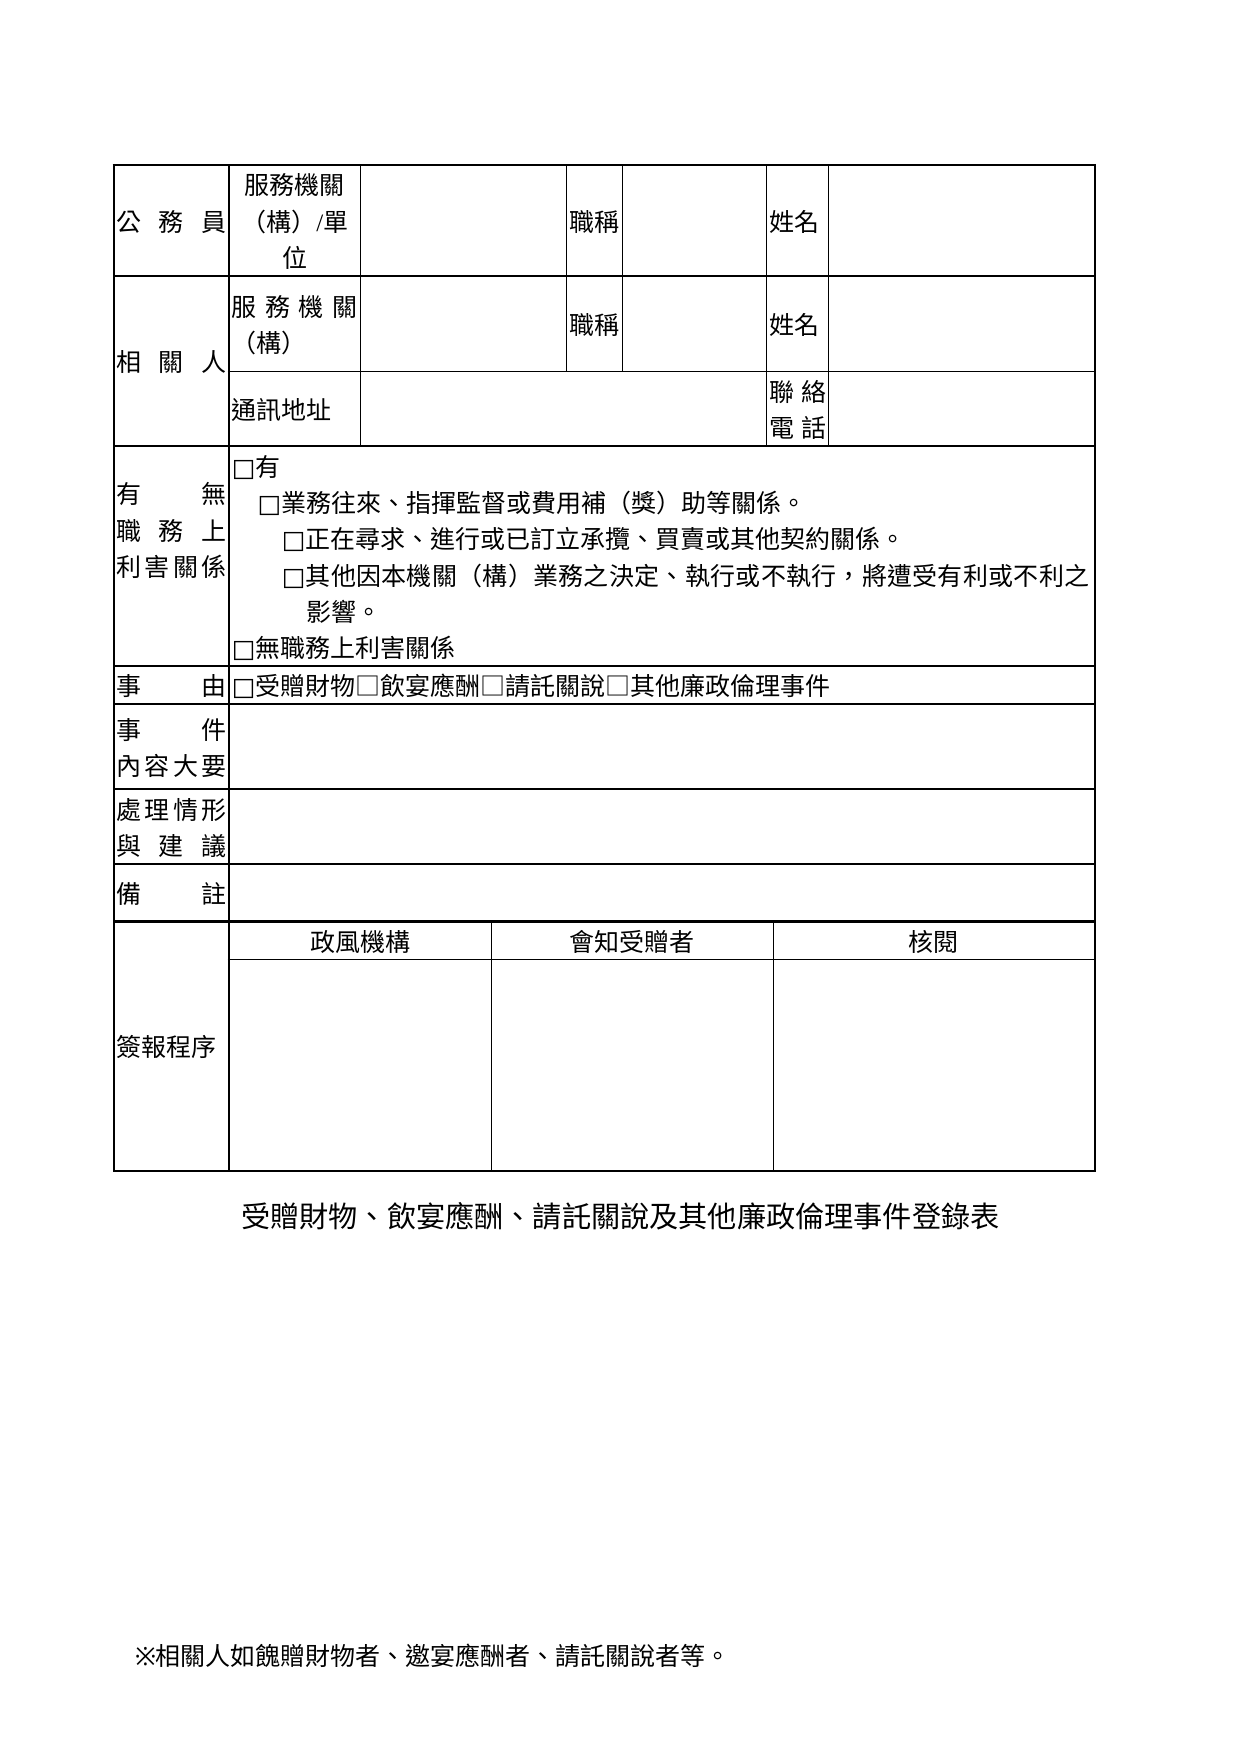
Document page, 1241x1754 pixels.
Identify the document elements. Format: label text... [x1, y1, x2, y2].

table_cell [829, 372, 1094, 445]
table_cell 姓名 [767, 277, 828, 371]
table_cell [361, 277, 566, 371]
table_header [623, 166, 766, 274]
table_cell [829, 277, 1094, 371]
text 受贈財物、飲宴應酬、請託關說及其他廉政倫理事件登錄表 [118, 89, 1122, 1252]
table_header 職稱 [567, 166, 622, 274]
table_cell [230, 705, 1094, 788]
table_cell [230, 960, 491, 1169]
table_header [361, 166, 566, 274]
table_cell 簽報程序 [115, 923, 228, 1169]
table_cell 事由 [115, 667, 228, 703]
table_header 公務員 [115, 166, 228, 274]
table_cell 職稱 [567, 277, 622, 371]
table_cell 核閱 [774, 923, 1094, 959]
table_cell [361, 372, 766, 445]
table_cell 相關人 [115, 277, 228, 445]
table_cell 備註 [115, 865, 228, 920]
table_cell [492, 960, 773, 1169]
table_cell □受贈財物□飲宴應酬□請託關說□其他廉政倫理事件 [230, 667, 1094, 703]
table_cell [623, 277, 766, 371]
table_header 姓名 [767, 166, 828, 274]
table_cell 通訊地址 [230, 372, 360, 445]
table_cell □有 □業務往來、指揮監督或費用補（獎）助等關係。 □正在尋求、進行或已訂立承攬、買賣或其他契約關係。 □其他因本機關（構）業務之決定、執行或不執行，將遭受有利或不利之影響。 □無職務上利害關係 [230, 447, 1094, 665]
table_cell [230, 790, 1094, 863]
table_cell 聯絡電話 [767, 372, 828, 445]
table_header 服務機關（構）/單位 [230, 166, 360, 274]
table_header [829, 166, 1094, 274]
table_cell [774, 960, 1094, 1169]
table_cell 有無 職務上 利害關係 [115, 447, 228, 665]
table_cell 處理情形與建議 [115, 790, 228, 863]
table_cell 會知受贈者 [492, 923, 773, 959]
table_cell 政風機構 [230, 923, 491, 959]
table_cell [230, 865, 1094, 920]
table_cell 服務機關（構） [230, 277, 360, 371]
table_cell 事件 內容大要 [115, 705, 228, 788]
text ※相關人如餽贈財物者、邀宴應酬者、請託關說者等。 [135, 1636, 1058, 1672]
